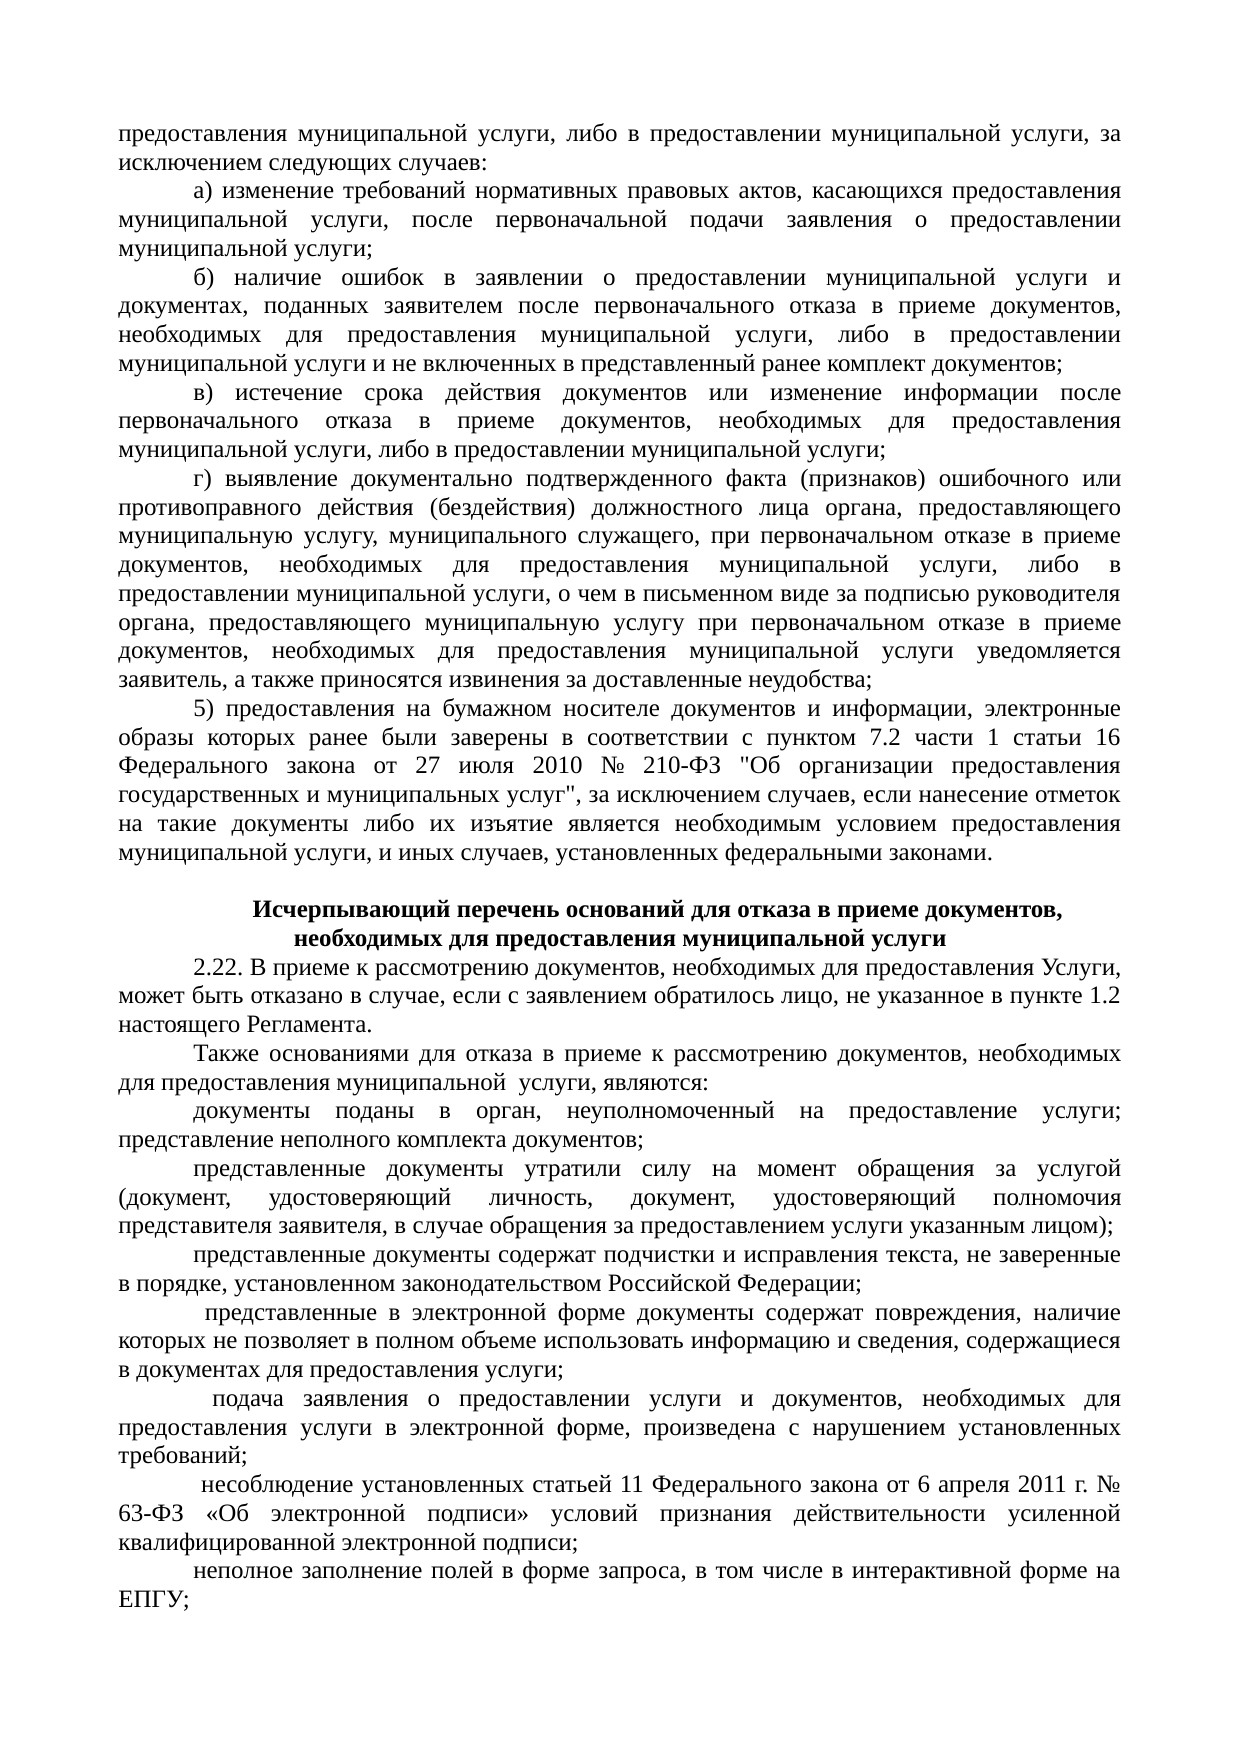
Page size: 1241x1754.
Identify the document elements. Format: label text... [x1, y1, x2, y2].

text несоблюдение установленных статьей 11 Федерального закона от 6 апреля 2011 г. № 63-ФЗ «Об электронной подписи» условий признания действительности усиленной квалифицированной электронной подписи; [118, 1469, 1122, 1556]
text в) истечение срока действия документов или изменение информации после первоначального отказа в приеме документов, необходимых для предоставления муниципальной услуги, либо в предоставлении муниципальной услуги; [118, 377, 1122, 463]
text 2.22. В приеме к рассмотрению документов, необходимых для предоставления Услуги, может быть отказано в случае, если с заявлением обратилось лицо, не указанное в пункте 1.2 настоящего Регламента. [118, 952, 1122, 1038]
text б) наличие ошибок в заявлении о предоставлении муниципальной услуги и документах, поданных заявителем после первоначального отказа в приеме документов, необходимых для предоставления муниципальной услуги, либо в предоставлении муниципальной услуги и не включенных в представленный ранее комплект документов; [118, 262, 1122, 377]
text 5) предоставления на бумажном носителе документов и информации, электронные образы которых ранее были заверены в соответствии с пунктом 7.2 части 1 статьи 16 Федерального закона от 27 июля 2010 № 210-ФЗ "Об организации предоставления государственных и муниципальных услуг", за исключением случаев, если нанесение отметок на такие документы либо их изъятие является необходимым условием предоставления муниципальной услуги, и иных случаев, установленных федеральными законами. [118, 693, 1122, 866]
text представленные в электронной форме документы содержат повреждения, наличие которых не позволяет в полном объеме использовать информацию и сведения, содержащиеся в документах для предоставления услуги; [118, 1297, 1122, 1383]
text документы поданы в орган, неуполномоченный на предоставление услуги; представление неполного комплекта документов; [118, 1096, 1122, 1153]
text представленные документы утратили силу на момент обращения за услугой (документ, удостоверяющий личность, документ, удостоверяющий полномочия представителя заявителя, в случае обращения за предоставлением услуги указанным лицом); [118, 1153, 1122, 1239]
text Также основаниями для отказа в приеме к рассмотрению документов, необходимых для предоставления муниципальной услуги, являются: [118, 1038, 1122, 1096]
text неполное заполнение полей в форме запроса, в том числе в интерактивной форме на ЕПГУ; [118, 1556, 1122, 1613]
text а) изменение требований нормативных правовых актов, касающихся предоставления муниципальной услуги, после первоначальной подачи заявления о предоставлении муниципальной услуги; [118, 176, 1122, 262]
text подача заявления о предоставлении услуги и документов, необходимых для предоставления услуги в электронной форме, произведена с нарушением установленных требований; [118, 1383, 1122, 1469]
text г) выявление документально подтвержденного факта (признаков) ошибочного или противоправного действия (бездействия) должностного лица органа, предоставляющего муниципальную услугу, муниципального служащего, при первоначальном отказе в приеме документов, необходимых для предоставления муниципальной услуги, либо в предоставлении муниципальной услуги, о чем в письменном виде за подписью руководителя органа, предоставляющего муниципальную услугу при первоначальном отказе в приеме документов, необходимых для предоставления муниципальной услуги уведомляется заявитель, а также приносятся извинения за доставленные неудобства; [118, 463, 1122, 693]
text предоставления муниципальной услуги, либо в предоставлении муниципальной услуги, за исключением следующих случаев: [118, 118, 1122, 176]
text представленные документы содержат подчистки и исправления текста, не заверенные в порядке, установленном законодательством Российской Федерации; [118, 1239, 1122, 1297]
text Исчерпывающий перечень оснований для отказа в приеме документов, необходимых для предоставления муниципальной услуги [118, 894, 1122, 952]
